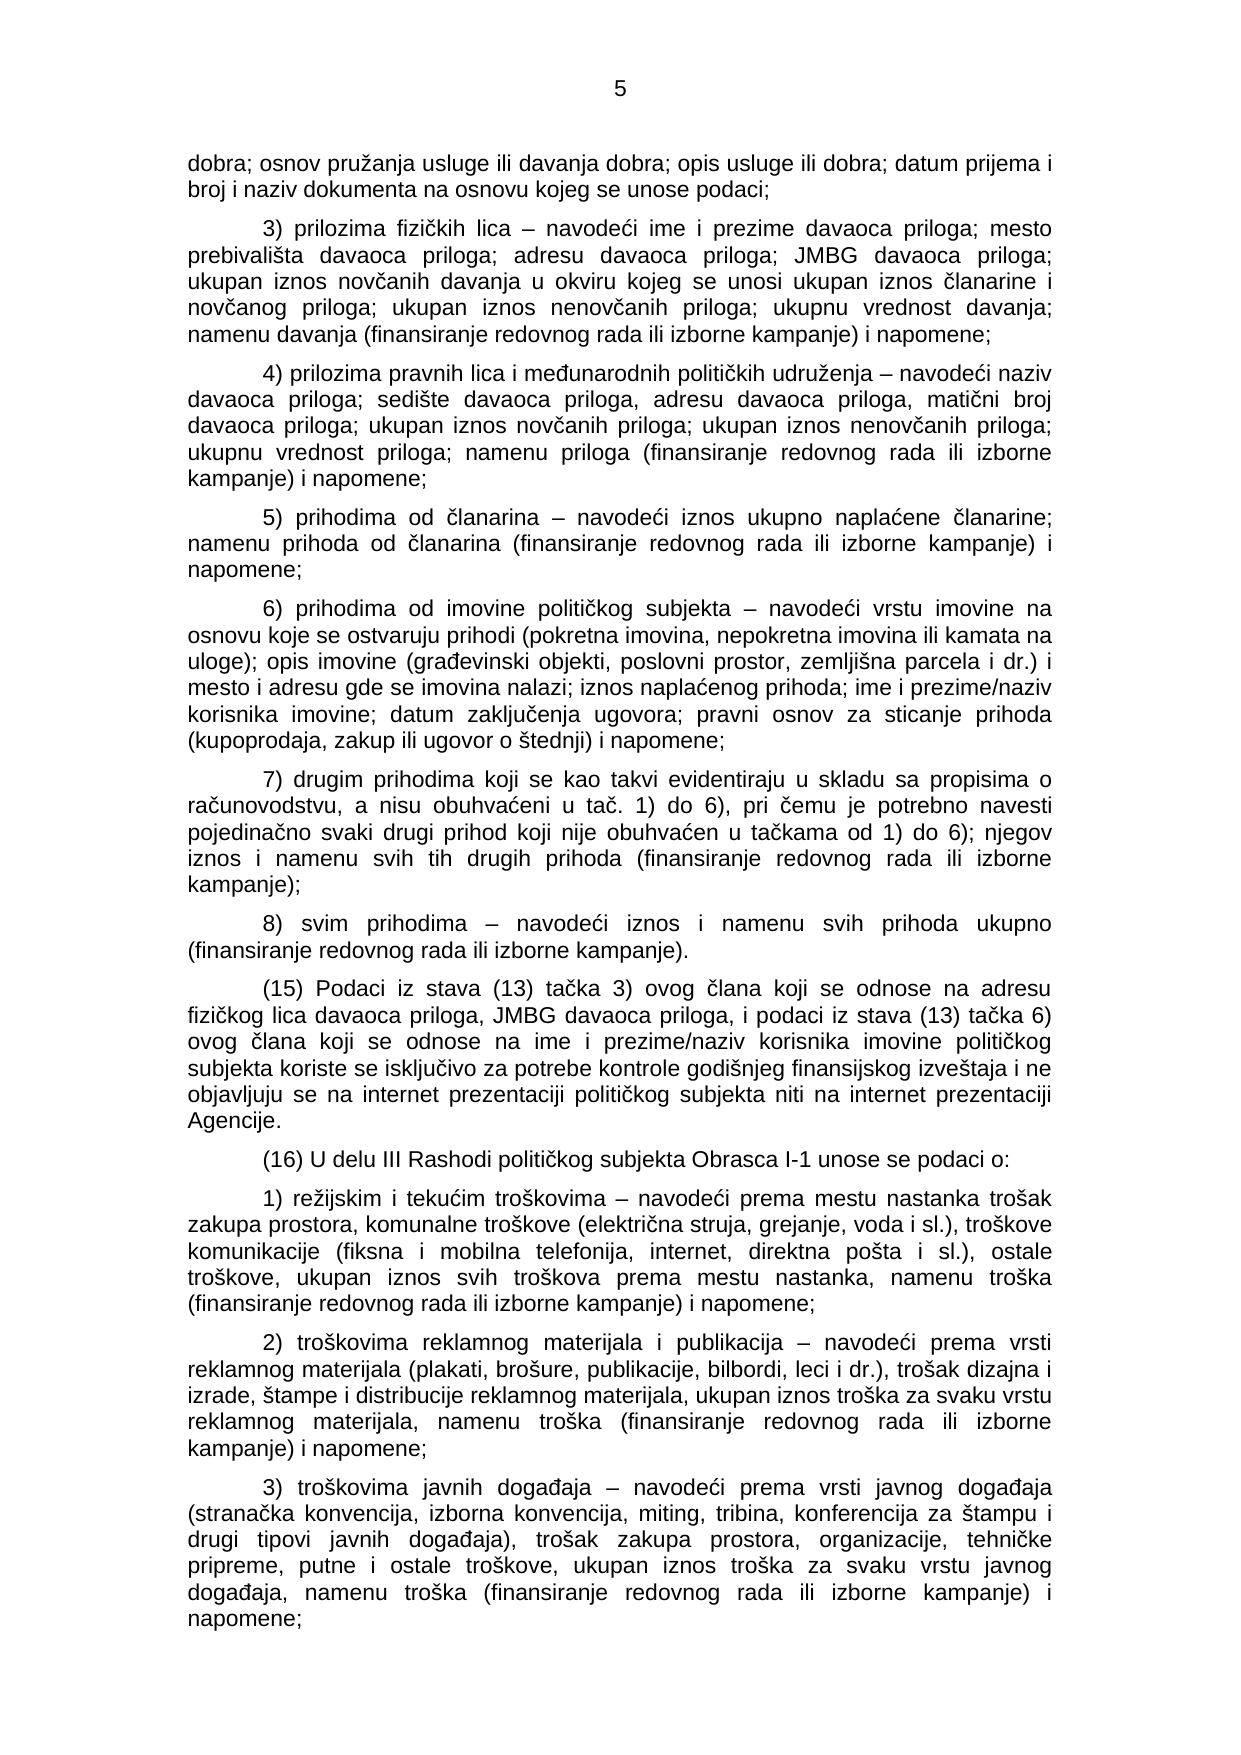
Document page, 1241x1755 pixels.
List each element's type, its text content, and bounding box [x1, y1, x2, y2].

text 6) prihodima od imovine političkog subjekta – navodeći vrstu imovine na osnovu koje se ostvaruju prihodi (pokretna imovina, nepokretna imovina ili kamata na uloge); opis imovine (građevinski objekti, poslovni prostor, zemljišna parcela i dr.) i mesto i adresu gde se imovina nalazi; iznos naplaćenog prihoda; ime i prezime/naziv korisnika imovine; datum zaključenja ugovora; pravni osnov za sticanje prihoda (kupoprodaja, zakup ili ugovor o štednji) i napomene; [187, 595, 1053, 753]
text dobra; osnov pružanja usluge ili davanja dobra; opis usluge ili dobra; datum prijema i broj i naziv dokumenta na osnovu kojeg se unose podaci; [187, 150, 1053, 203]
text 1) režijskim i tekućim troškovima – navodeći prema mestu nastanka trošak zakupa prostora, komunalne troškove (električna struja, grejanje, voda i sl.), troškove komunikacije (fiksna i mobilna telefonija, internet, direktna pošta i sl.), ostale troškove, ukupan iznos svih troškova prema mestu nastanka, namenu troška (finansiranje redovnog rada ili izborne kampanje) i napomene; [187, 1185, 1053, 1317]
text 4) prilozima pravnih lica i međunarodnih političkih udruženja – navodeći naziv davaoca priloga; sedište davaoca priloga, adresu davaoca priloga, matični broj davaoca priloga; ukupan iznos novčanih priloga; ukupan iznos nenovčanih priloga; ukupnu vrednost priloga; namenu priloga (finansiranje redovnog rada ili izborne kampanje) i napomene; [187, 359, 1053, 491]
text 5) prihodima od članarina – navodeći iznos ukupno naplaćene članarine; namenu prihoda od članarina (finansiranje redovnog rada ili izborne kampanje) i napomene; [187, 504, 1053, 583]
text (16) U delu III Rashodi političkog subjekta Obrasca I-1 unose se podaci o: [187, 1146, 1053, 1172]
text 2) troškovima reklamnog materijala i publikacija – navodeći prema vrsti reklamnog materijala (plakati, brošure, publikacije, bilbordi, leci i dr.), trošak dizajna i izrade, štampe i distribucije reklamnog materijala, ukupan iznos troška za svaku vrstu reklamnog materijala, namenu troška (finansiranje redovnog rada ili izborne kampanje) i napomene; [187, 1329, 1053, 1461]
text 7) drugim prihodima koji se kao takvi evidentiraju u skladu sa propisima o računovodstvu, a nisu obuhvaćeni u tač. 1) do 6), pri čemu je potrebno navesti pojedinačno svaki drugi prihod koji nije obuhvaćen u tačkama od 1) do 6); njegov iznos i namenu svih tih drugih prihoda (finansiranje redovnog rada ili izborne kampanje); [187, 766, 1053, 898]
text 8) svim prihodima – navodeći iznos i namenu svih prihoda ukupno (finansiranje redovnog rada ili izborne kampanje). [187, 910, 1053, 963]
text (15) Podaci iz stava (13) tačka 3) ovog člana koji se odnose na adresu fizičkog lica davaoca priloga, JMBG davaoca priloga, i podaci iz stava (13) tačka 6) ovog člana koji se odnose na ime i prezime/naziv korisnika imovine političkog subjekta koriste se isključivo za potrebe kontrole godišnjeg finansijskog izveštaja i ne objavljuju se na internet prezentaciji političkog subjekta niti na internet prezentaciji Agencije. [187, 975, 1053, 1133]
text 3) troškovima javnih događaja – navodeći prema vrsti javnog događaja (stranačka konvencija, izborna konvencija, miting, tribina, konferencija za štampu i drugi tipovi javnih događaja), trošak zakupa prostora, organizacije, tehničke pripreme, putne i ostale troškove, ukupan iznos troška za svaku vrstu javnog događaja, namenu troška (finansiranje redovnog rada ili izborne kampanje) i napomene; [187, 1473, 1053, 1632]
text 3) prilozima fizičkih lica – navodeći ime i prezime davaoca priloga; mesto prebivališta davaoca priloga; adresu davaoca priloga; JMBG davaoca priloga; ukupan iznos novčanih davanja u okviru kojeg se unosi ukupan iznos članarine i novčanog priloga; ukupan iznos nenovčanih priloga; ukupnu vrednost davanja; namenu davanja (finansiranje redovnog rada ili izborne kampanje) i napomene; [187, 215, 1053, 347]
